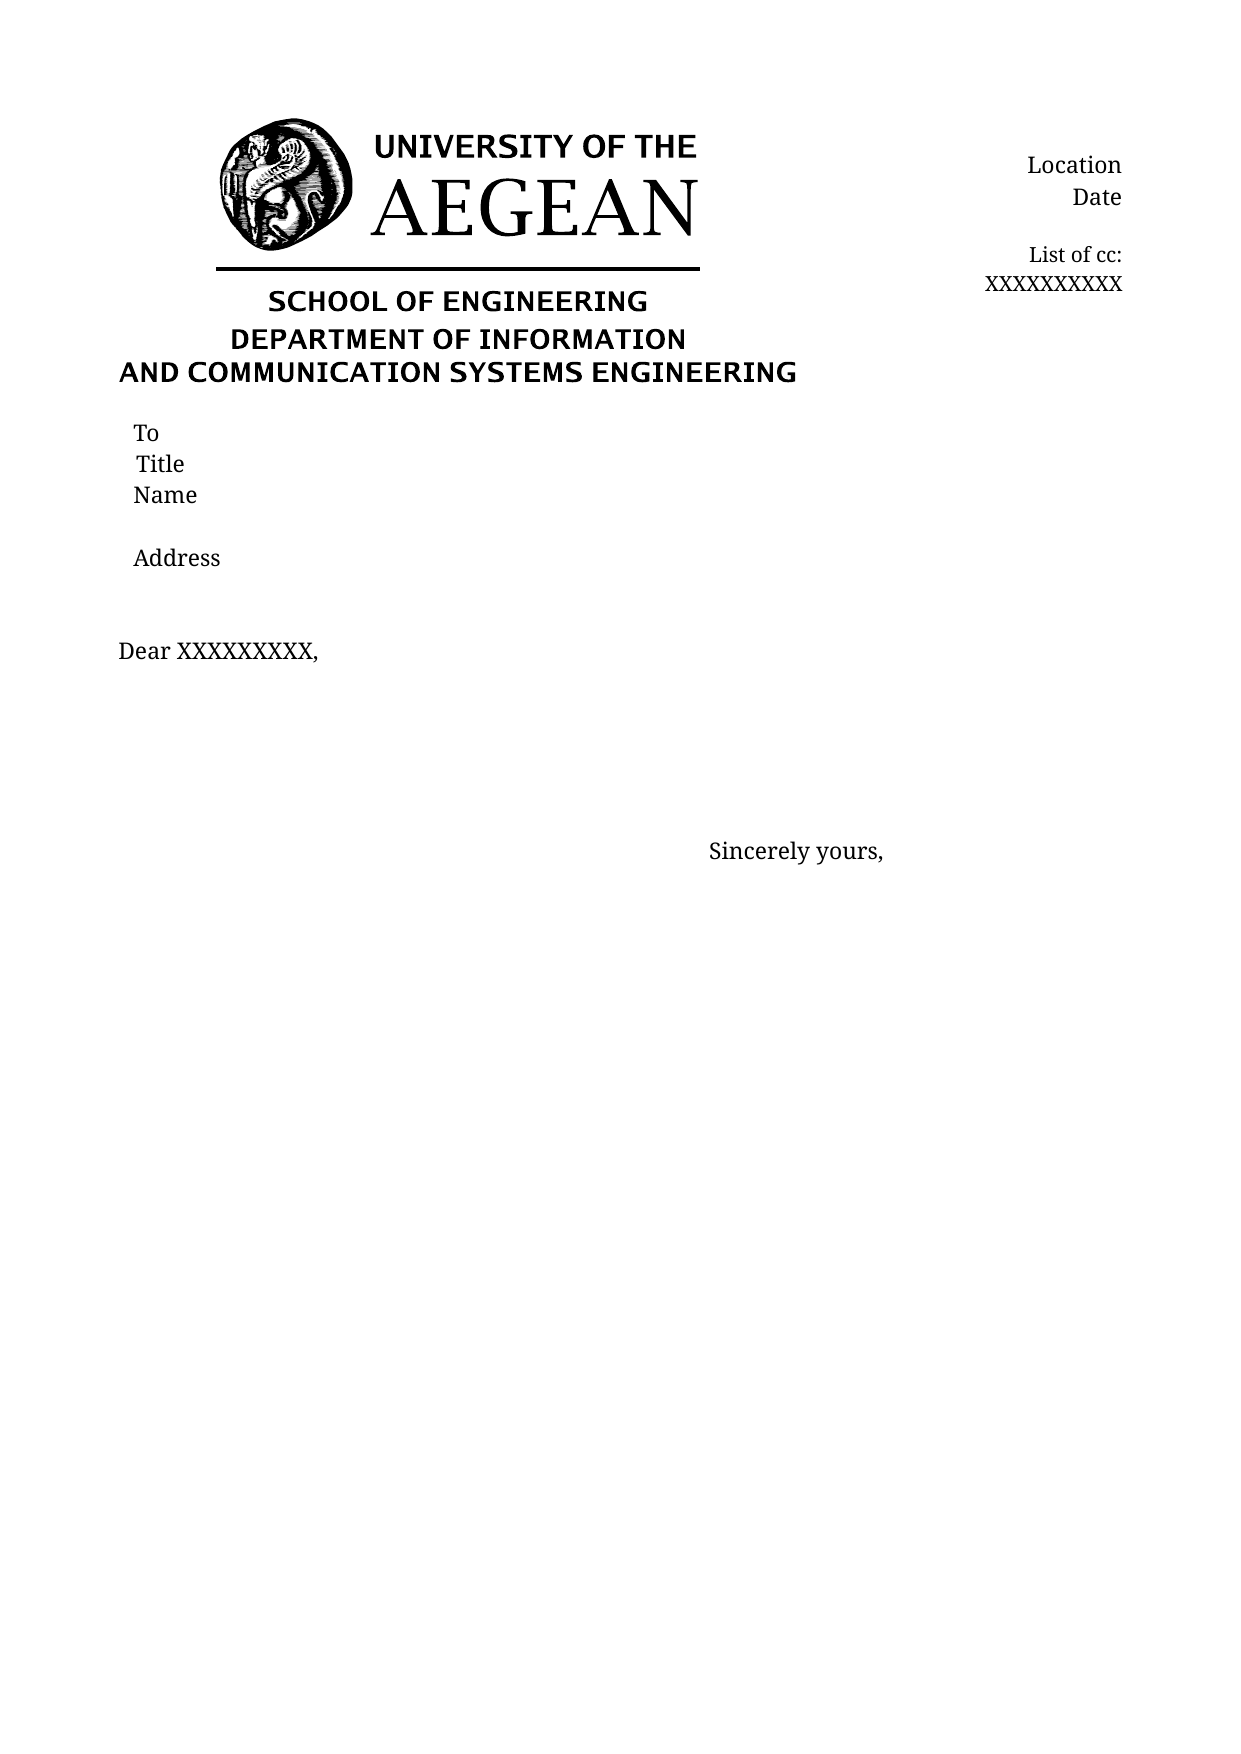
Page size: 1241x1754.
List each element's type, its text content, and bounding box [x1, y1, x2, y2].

text Name [118, 479, 1122, 510]
text [402, 181, 438, 212]
text Date [691, 181, 1122, 212]
text [552, 181, 607, 212]
text [658, 181, 687, 212]
text [489, 181, 544, 212]
text Dear XXXXXXXXX, [118, 635, 1122, 667]
text List of cc: [118, 240, 1122, 269]
text [344, 181, 396, 212]
text [447, 181, 492, 212]
text [118, 181, 225, 212]
text To [118, 417, 1122, 448]
text Address [118, 542, 1122, 573]
text [654, 192, 669, 212]
text [388, 192, 405, 212]
text ΧΧΧΧΧΧΧΧΧΧ [118, 269, 1122, 297]
text [613, 181, 650, 212]
text Location [342, 149, 1122, 181]
text [599, 192, 616, 212]
text Title [118, 448, 1122, 479]
text Sincerely yours, [118, 835, 1122, 867]
text [118, 149, 230, 181]
